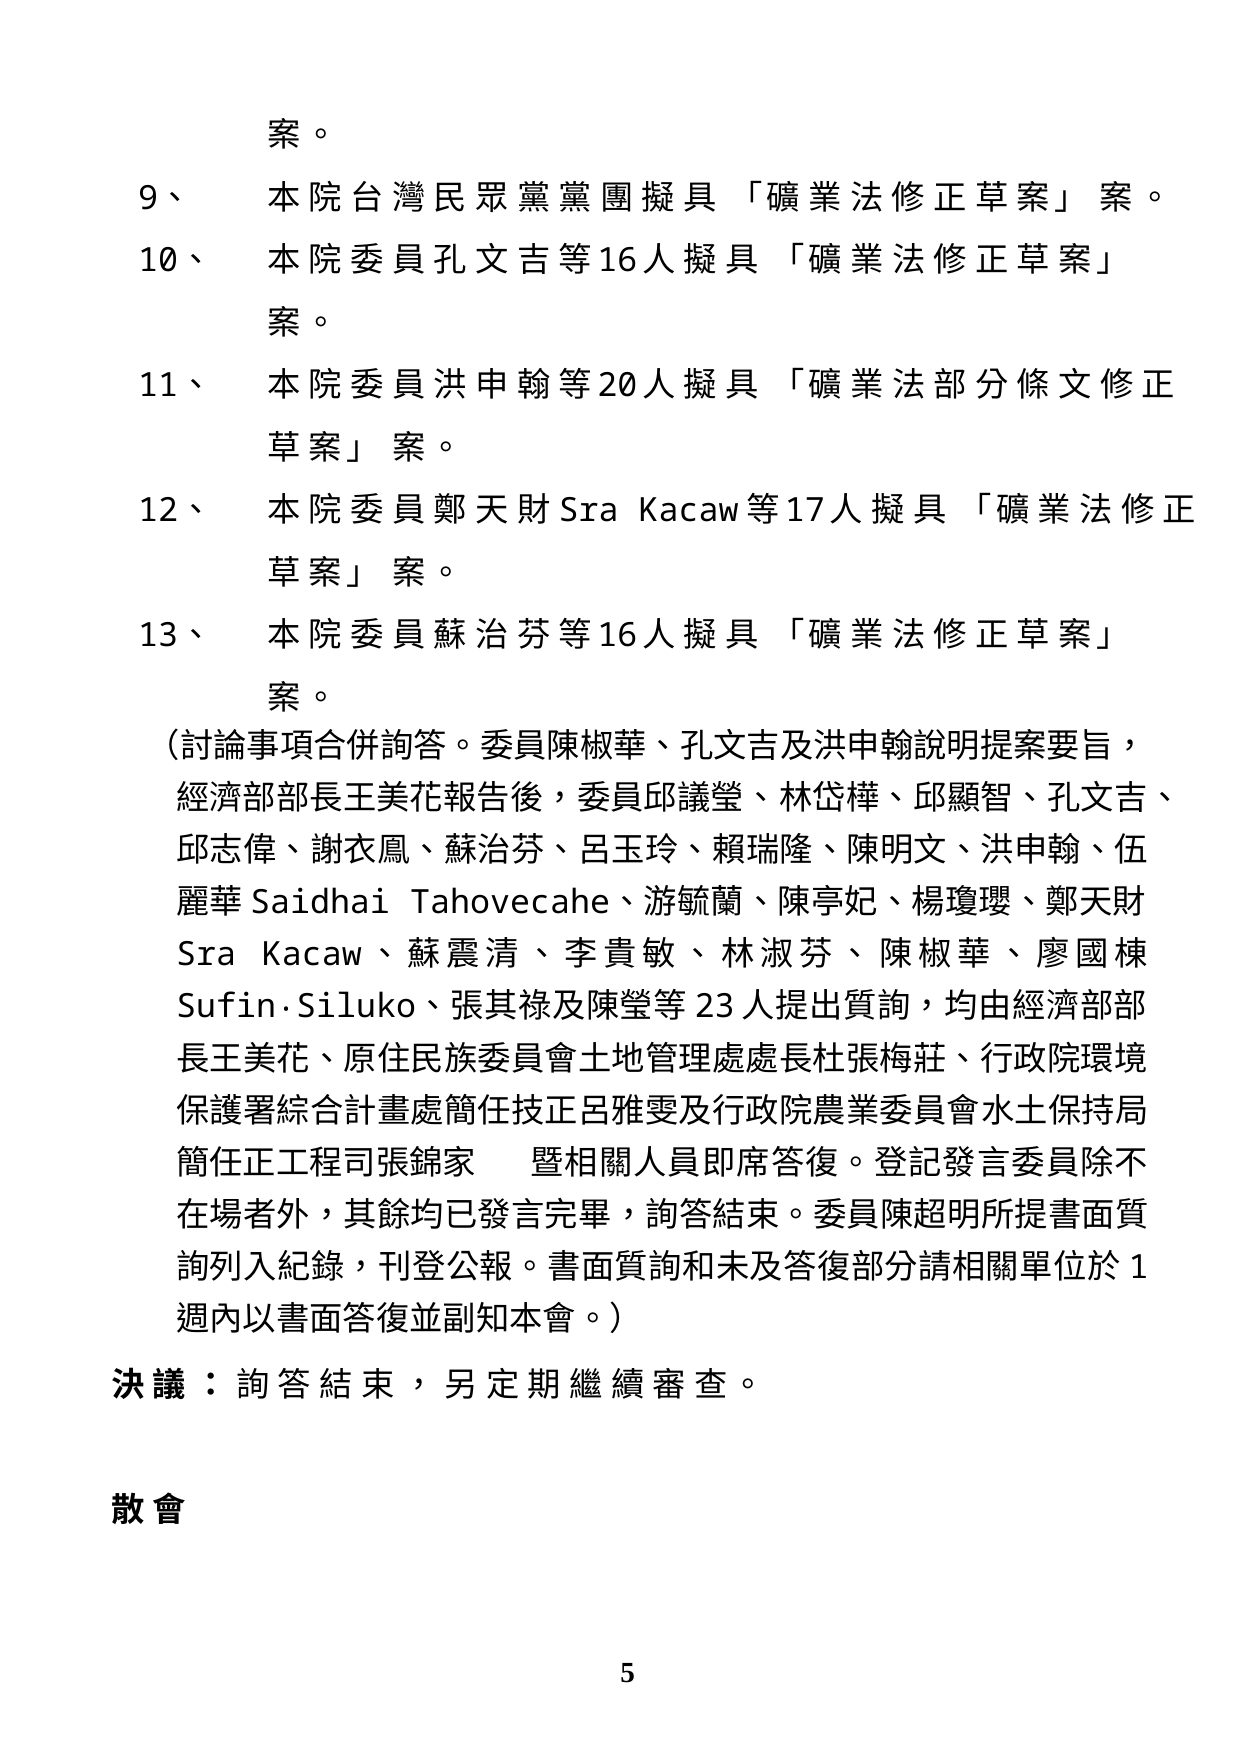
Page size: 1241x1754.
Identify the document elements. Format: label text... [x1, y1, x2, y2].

text （討論事項合併詢答。委員陳椒華、孔文吉及洪申翰說明提案要旨，經濟部部長王美花報告後，委員邱議瑩、林岱樺、邱顯智、孔文吉、邱志偉、謝衣鳯、蘇治芬、呂玉玲、賴瑞隆、陳明文、洪申翰、伍麗華Saidhai Tahovecahe、游毓蘭、陳亭妃、楊瓊瓔、鄭天財 Sra Kacaw、蘇震清、李貴敏、林淑芬、陳椒華、廖國棟Sufin‧Siluko、張其祿及陳瑩等23人提出質詢，均由經濟部部長王美花、原住民族委員會土地管理處處長杜張梅莊、行政院環境保護署綜合計畫處簡任技正呂雅雯及行政院農業委員會水土保持局簡任正工程司張錦家 暨相關人員即席答復。登記發言委員除不在場者外，其餘均已發言完畢，詢答結束。委員陳超明所提書面質詢列入紀錄，刊登公報。書面質詢和未及答復部分請相關單位於1週內以書面答復並副知本會。） [107, 716, 1148, 1341]
text 決議：詢答結束，另定期繼續審查。 [107, 1341, 1132, 1403]
list 本院委員孔文吉等16人擬具「礦業法修正草案」案。 [136, 216, 1148, 341]
list 本院台灣民眾黨黨團擬具「礦業法修正草案」案。 [136, 153, 1148, 216]
list 本院委員蘇治芬等16人擬具「礦業法修正草案」案。 [136, 591, 1148, 716]
list 本院委員賴瑞隆等17人擬具「礦業法修正草案」案。 [136, 91, 1148, 153]
list 本院委員鄭天財Sra Kacaw等17人擬具「礦業法修正草案」案。 [136, 466, 1237, 591]
text 散會 [107, 1466, 1148, 1528]
list 本院委員洪申翰等20人擬具「礦業法部分條文修正草案」案。 [136, 341, 1192, 466]
